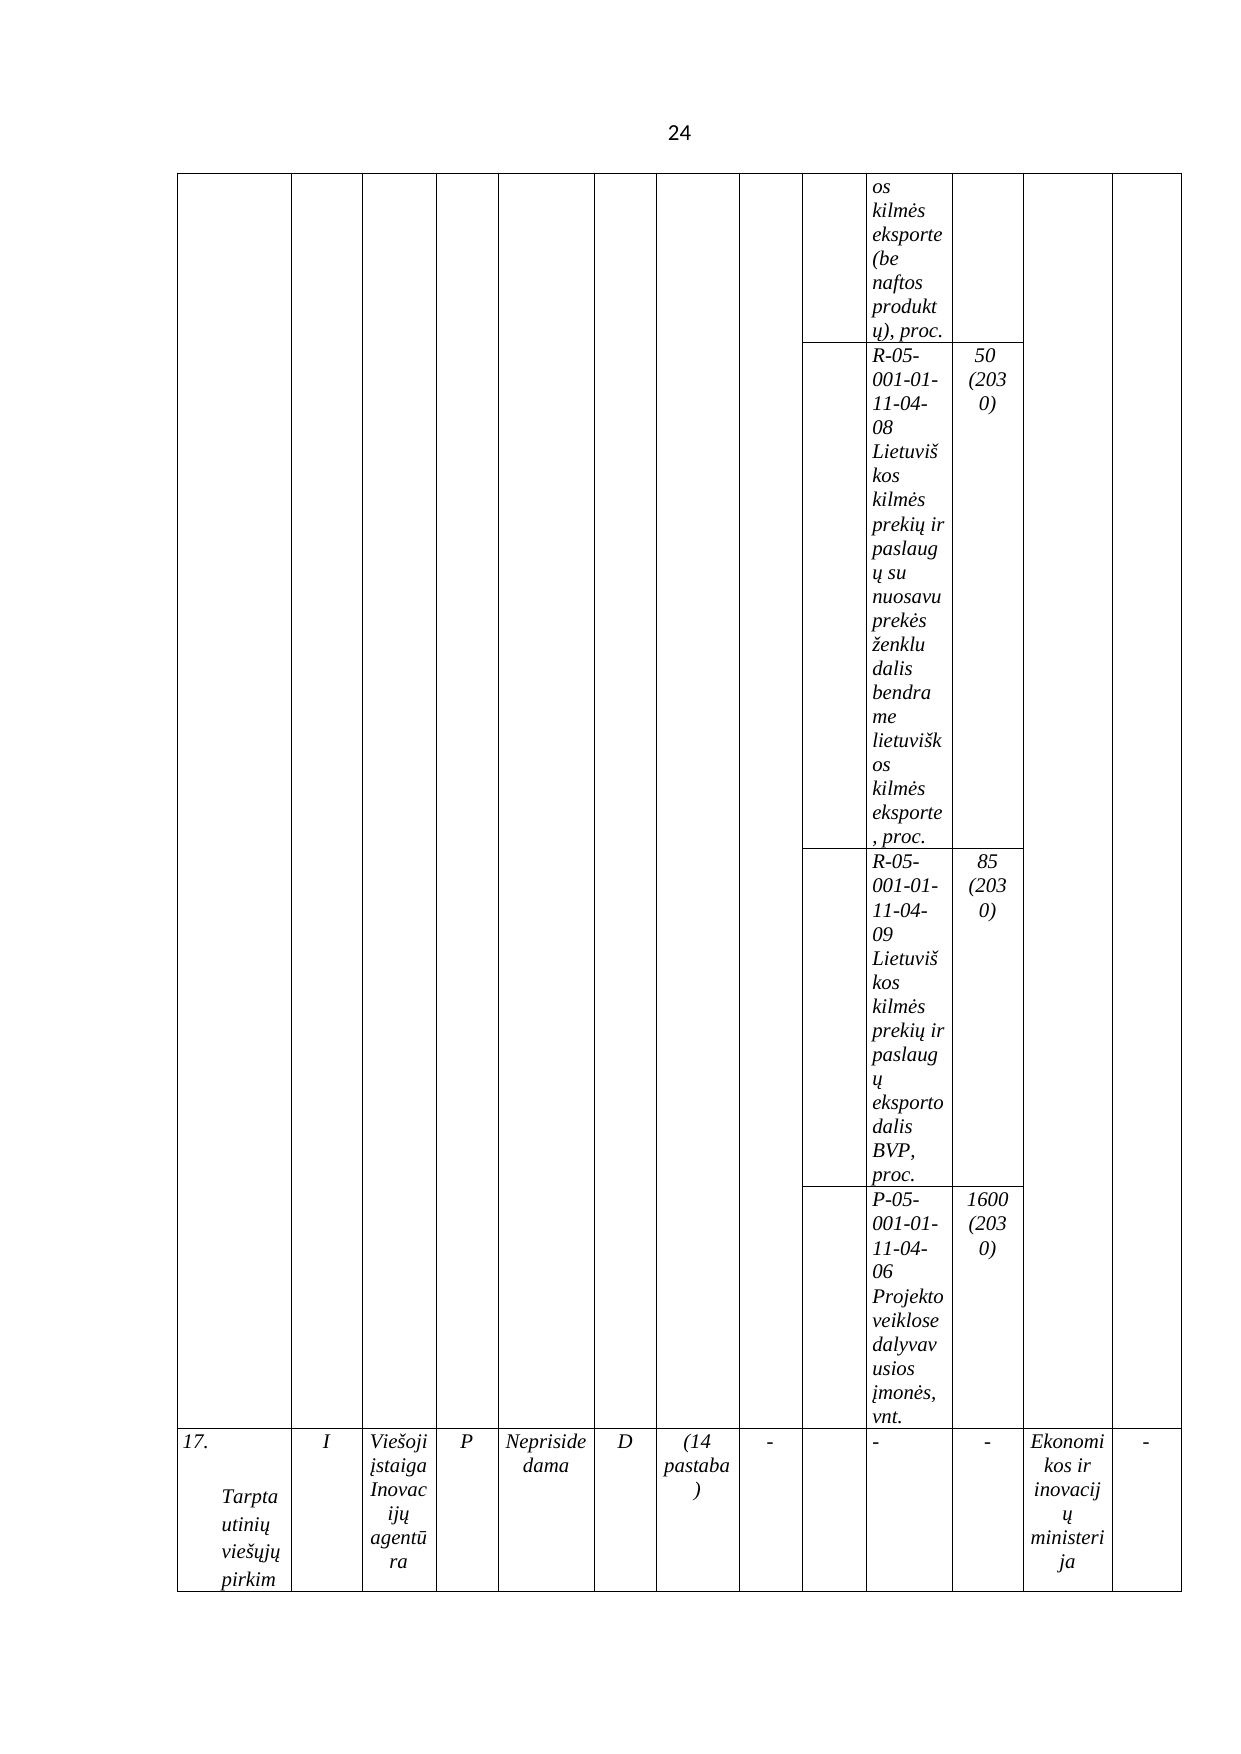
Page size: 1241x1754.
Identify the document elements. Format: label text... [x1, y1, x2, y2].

table_cell [363, 174, 436, 1428]
table_cell Ekonomikos ir inovacijų ministerija [1024, 1429, 1112, 1591]
table_cell os kilmės eksporte (be naftos produktų), proc. [867, 174, 952, 342]
table_cell P-05-001-01-11-04-06 Projekto veiklose dalyvavusios įmonės, vnt. [867, 1187, 952, 1428]
table_cell [803, 174, 866, 342]
table_cell Neprisidedama [499, 1429, 594, 1591]
table_cell [803, 343, 866, 848]
table_cell (14 pastaba) [657, 1429, 739, 1591]
table_cell - [1113, 1429, 1181, 1591]
table_cell - [867, 1429, 952, 1591]
table_cell 17. Tarptautinių viešųjų pirkim [178, 1429, 291, 1591]
table_cell [1024, 174, 1112, 1428]
table_cell [803, 849, 866, 1186]
table_cell - [740, 1429, 802, 1591]
table_cell [437, 174, 498, 1428]
table_cell [657, 174, 739, 1428]
table_cell [953, 174, 1023, 342]
table_cell R-05-001-01-11-04-08 Lietuviškos kilmės prekių ir paslaugų su nuosavu prekės ženklu dalis bendrame lietuviškos kilmės eksporte, proc. [867, 343, 952, 848]
table_cell [499, 174, 594, 1428]
table_cell D [595, 1429, 656, 1591]
table_cell [803, 1187, 866, 1428]
table_cell R-05-001-01-11-04-09 Lietuviškos kilmės prekių ir paslaugų eksporto dalis BVP, proc. [867, 849, 952, 1186]
table_cell [803, 1429, 866, 1591]
table_cell P [437, 1429, 498, 1591]
table_cell [595, 174, 656, 1428]
table_cell 85 (2030) [953, 849, 1023, 1186]
table_cell 50 (2030) [953, 343, 1023, 848]
table_cell Viešoji įstaiga Inovacijų agentūra [363, 1429, 436, 1591]
table_cell - [1113, 174, 1181, 1428]
table_cell - [953, 1429, 1023, 1591]
table_cell 1600 (2030) [953, 1187, 1023, 1428]
table_cell [178, 174, 291, 1428]
table_cell [292, 174, 362, 1428]
table_cell [740, 174, 802, 1428]
table_cell I [292, 1429, 362, 1591]
